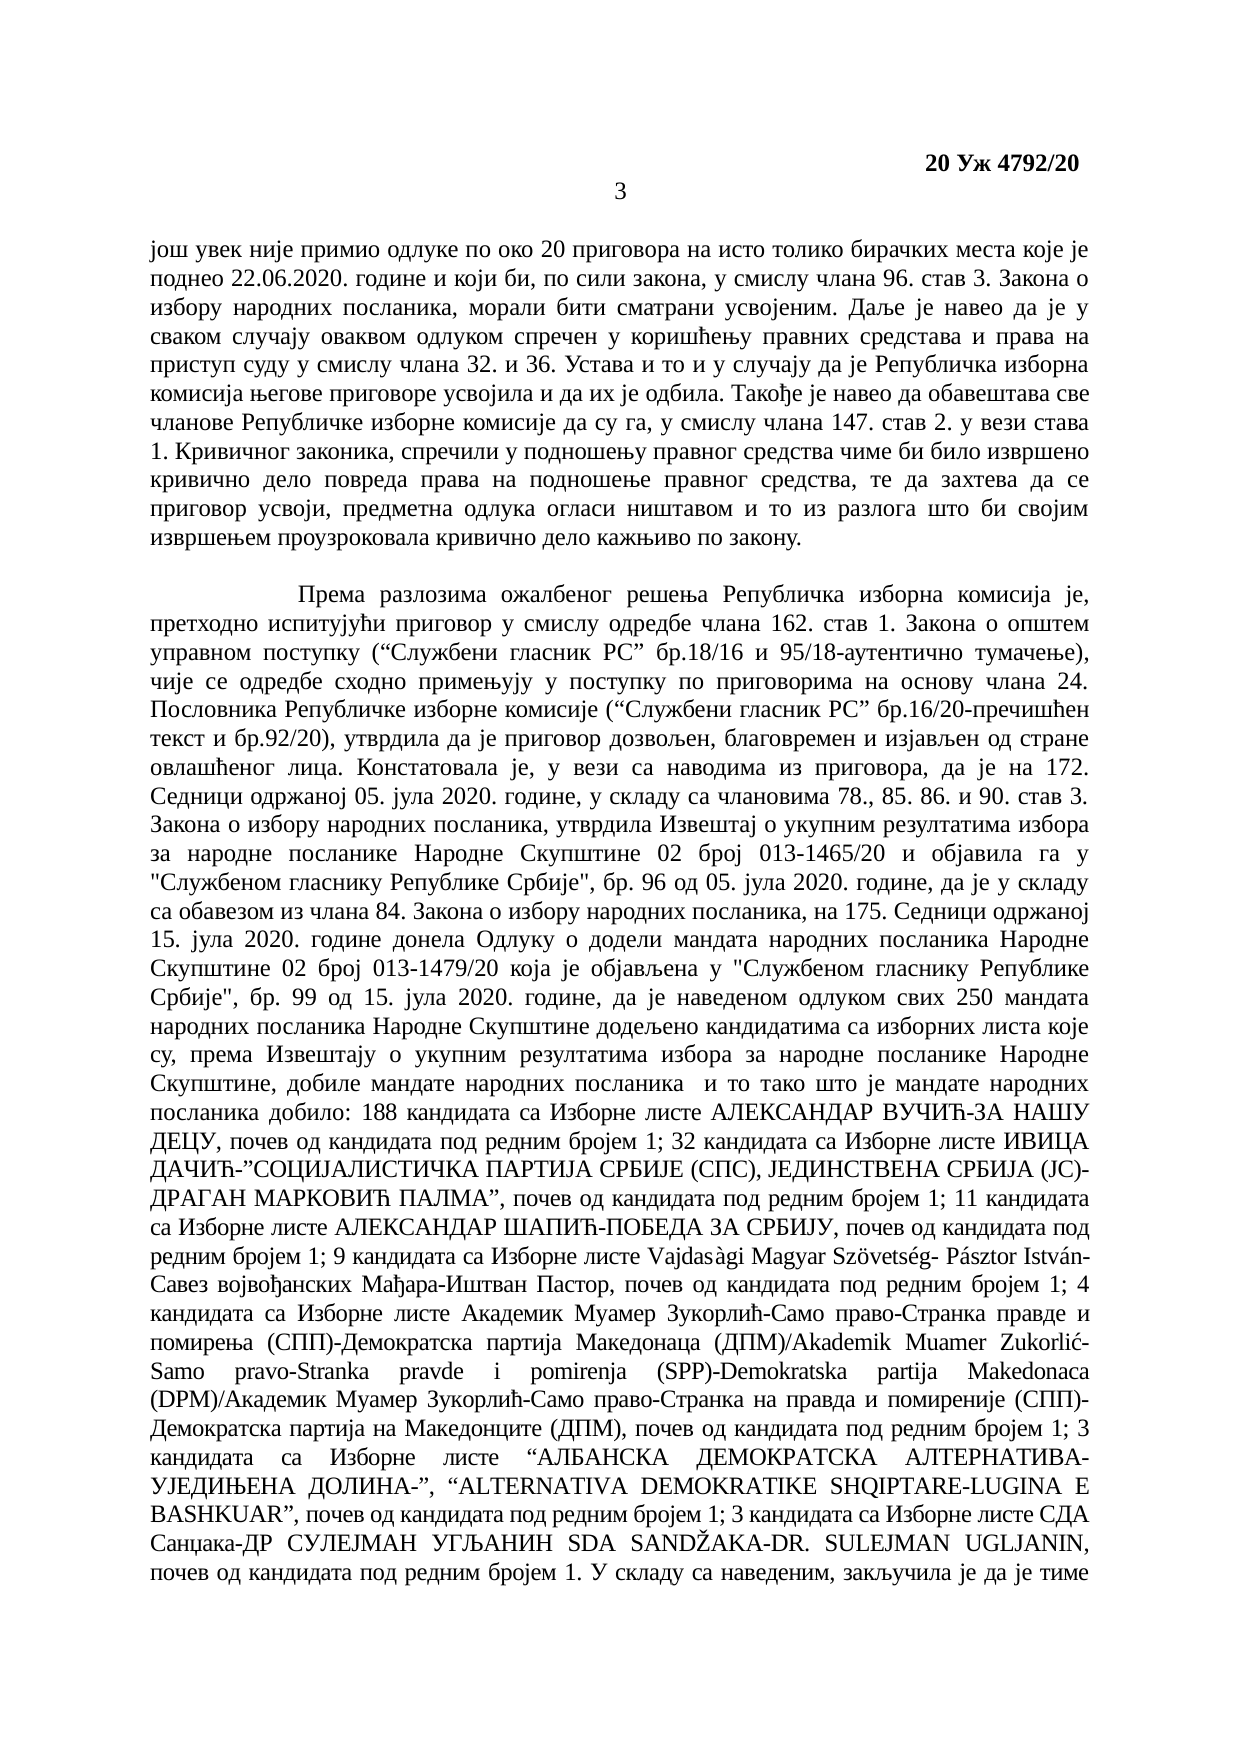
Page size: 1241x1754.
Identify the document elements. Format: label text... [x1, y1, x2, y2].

text још увек није примио одлуке по око 20 приговора на исто толико бирачких места које је поднео 22.06.2020. године и који би, по сили закона, у смислу члана 96. став 3. Закона о избору народних посланика, морали бити сматрани усвојеним. Даље је навео да је у сваком случају оваквом одлуком спречен у коришћењу правних средстава и права на приступ суду у смислу члана 32. и 36. Устава и то и у случају да је Републичка изборна комисија његове приговоре усвојила и да их је одбила. Такође је навео да обавештава све чланове Републичке изборне комисије да су га, у смислу члана 147. став 2. у вези става 1. Кривичног законика, спречили у подношењу правног средства чиме би било извршено кривично дело повреда права на подношење правног средства, те да захтева да се приговор усвоји, предметна одлука огласи ништавом и то из разлога што би својим извршењем проузроковала кривично дело кажњиво по закону. [150, 234, 1091, 551]
text Према разлозима ожалбеног решења Републичка изборна комисија је, претходно испитујући приговор у смислу одредбе члана 162. став 1. Закона о општем управном поступку (“Службени гласник РС” бр.18/16 и 95/18-аутентично тумачење), чије се одредбе сходно примењују у поступку по приговорима на основу члана 24. Пословника Републичке изборне комисије (“Службени гласник РС” бр.16/20-пречишћен текст и бр.92/20), утврдила да је приговор дозвољен, благовремен и изјављен од стране овлашћеног лица. Констатовала је, у вези са наводима из приговора, да је на 172. Седници одржаној 05. јула 2020. године, у складу са члановима 78., 85. 86. и 90. став 3. Закона о избору народних посланика, утврдила Извештај о укупним резултатима избора за народне посланике Народне Скупштине 02 број 013-1465/20 и објавила га у "Службеном гласнику Републике Србије", бр. 96 од 05. јула 2020. године, да је у складу са обавезом из члана 84. Закона о избору народних посланика, на 175. Седници одржаној 15. јула 2020. године донела Одлуку о додели мандата народних посланика Народне Скупштине 02 број 013-1479/20 која је објављена у "Службеном гласнику Републике Србије", бр. 99 од 15. јула 2020. године, да је наведеном одлуком свих 250 мандата народних посланика Народне Скупштине додељено кандидатима са изборних листа које су, према Извештају о укупним резултатима избора за народне посланике Народне Скупштине, добиле мандате народних посланика и то тако што је мандате народних посланика добило: 188 кандидата са Изборне листе АЛЕКСАНДАР ВУЧИЋ-ЗА НАШУ ДЕЦУ, почев од кандидата под редним бројем 1; 32 кандидата са Изборне листе ИВИЦА ДАЧИЋ-”СОЦИЈАЛИСТИЧКА ПАРТИЈА СРБИЈЕ (СПС), ЈЕДИНСТВЕНА СРБИЈА (ЈС)-ДРАГАН МАРКОВИЋ ПАЛМА”, почев од кандидата под редним бројем 1; 11 кандидата са Изборне листе АЛЕКСАНДАР ШАПИЋ-ПОБЕДА ЗА СРБИЈУ, почев од кандидата под редним бројем 1; 9 кандидата са Изборне листе Vajdasàgi Magyar Szövetség- Pásztor István- Савез војвођанских Мађара-Иштван Пастор, почев од кандидата под редним бројем 1; 4 кандидата са Изборне листе Академик Муамер Зукорлић-Само право-Странка правде и помирења (СПП)-Демократска партија Македонаца (ДПМ)/Akademik Muamer Zukorlić-Samo pravo-Stranka pravde i pomirenja (SPP)-Demokratska partija Makedonaca (DPM)/Академик Муамер Зукорлић-Само право-Странка на правда и помиреније (СПП)-Демократска партија на Македонците (ДПМ), почев од кандидата под редним бројем 1; 3 кандидата са Изборне листе “АЛБАНСКА ДЕМОКРАТСКА АЛТЕРНАТИВА-УЈЕДИЊЕНА ДОЛИНА-”, “ALTERNATIVA DEMOKRATIKE SHQIPTARE-LUGINA E BASHKUAR”, почев од кандидата под редним бројем 1; 3 кандидата са Изборне листе СДА Санџака-ДР СУЛЕЈМАН УГЉАНИН SDA SANDŽAKA-DR. SULEJMAN UGLJANIN, почев од кандидата под редним бројем 1. У складу са наведеним, закључила је да је тиме [150, 579, 1091, 1586]
